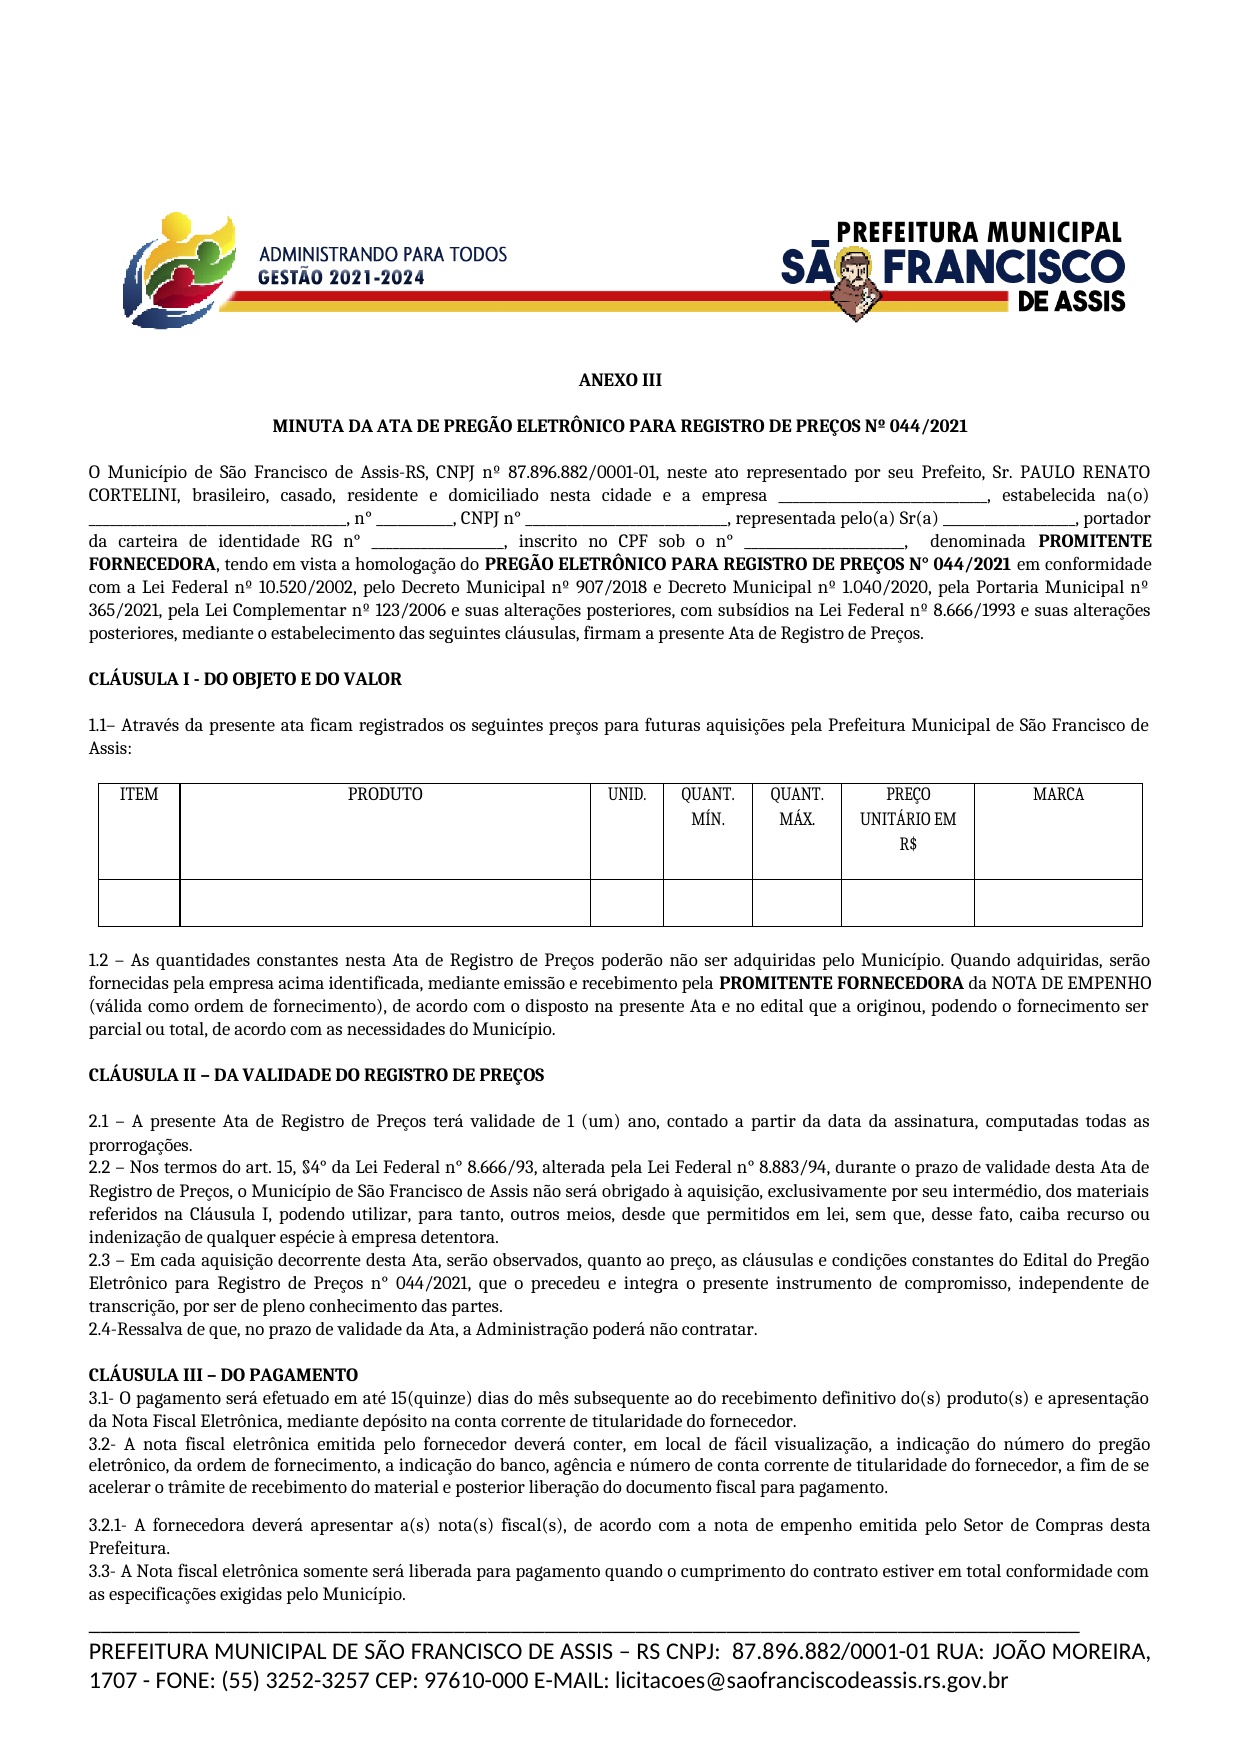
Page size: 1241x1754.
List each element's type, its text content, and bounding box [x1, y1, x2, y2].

text 1.2 – As quantidades constantes nesta Ata de Registro de Preços poderão não ser adquiridas pelo Município. Quando adquiridas, serão fornecidas pela empresa acima identificada, mediante emissão e recebimento pela PROMITENTE FORNECEDORA da NOTA DE EMPENHO (válida como ordem de fornecimento), de acordo com o disposto na presente Ata e no edital que a originou, podendo o fornecimento ser parcial ou total, de acordo com as necessidades do Município. [89, 950, 1152, 1041]
table_cell [664, 880, 752, 926]
text CLÁUSULA III – DO PAGAMENTO [89, 1364, 1152, 1386]
text 3.2.1- A fornecedora deverá apresentar a(s) nota(s) fiscal(s), de acordo com a nota de empenho emitida pelo Setor de Compras desta Prefeitura. [89, 1515, 1152, 1559]
table_header QUANT. MÁX. [753, 784, 841, 879]
table_cell [591, 880, 663, 926]
text O Município de São Francisco de Assis-RS, CNPJ nº 87.896.882/0001-01, neste ato representado por seu Prefeito, Sr. PAULO RENATO CORTELINI, brasileiro, casado, residente e domiciliado nesta cidade e a empresa ______________________________, estabelecida na(o) _____________________________________, n° ___________, CNPJ n° _____________________________, representada pelo(a) Sr(a) ___________________, portador da carteira de identidade RG n° ___________________, inscrito no CPF sob o n° _______________________, denominada PROMITENTE FORNECEDORA, tendo em vista a homologação do PREGÃO ELETRÔNICO PARA REGISTRO DE PREÇOS N° 044/2021 em conformidade com a Lei Federal nº 10.520/2002, pelo Decreto Municipal nº 907/2018 e Decreto Municipal nº 1.040/2020, pela Portaria Municipal nº 365/2021, pela Lei Complementar nº 123/2006 e suas alterações posteriores, com subsídios na Lei Federal nº 8.666/1993 e suas alterações posteriores, mediante o estabelecimento das seguintes cláusulas, firmam a presente Ata de Registro de Preços. [89, 461, 1152, 644]
text 2.1 – A presente Ata de Registro de Preços terá validade de 1 (um) ano, contado a partir da data da assinatura, computadas todas as prorrogações. [89, 1111, 1152, 1156]
table_header ITEM [99, 784, 179, 879]
table_header MARCA [975, 784, 1142, 879]
text 2.4-Ressalva de que, no prazo de validade da Ata, a Administração poderá não contratar. [89, 1318, 1152, 1340]
text ANEXO III [89, 369, 1152, 391]
text 3.3- A Nota fiscal eletrônica somente será liberada para pagamento quando o cumprimento do contrato estiver em total conformidade com as especificações exigidas pelo Município. [89, 1561, 1152, 1605]
table_header QUANT. MÍN. [664, 784, 752, 879]
text CLÁUSULA I - DO OBJETO E DO VALOR [89, 668, 1152, 690]
table_cell [975, 880, 1142, 926]
table_cell [181, 880, 590, 926]
table_cell [842, 880, 974, 926]
table_header UNID. [591, 784, 663, 879]
text 2.2 – Nos termos do art. 15, §4° da Lei Federal n° 8.666/93, alterada pela Lei Federal n° 8.883/94, durante o prazo de validade desta Ata de Registro de Preços, o Município de São Francisco de Assis não será obrigado à aquisição, exclusivamente por seu intermédio, dos materiais referidos na Cláusula I, podendo utilizar, para tanto, outros meios, desde que permitidos em lei, sem que, desse fato, caiba recurso ou indenização de qualquer espécie à empresa detentora. [89, 1157, 1152, 1248]
table_cell [99, 880, 179, 926]
table_header PRODUTO [181, 784, 590, 879]
table_header PREÇO UNITÁRIO EM R$ [842, 784, 974, 879]
text 1.1– Através da presente ata ficam registrados os seguintes preços para futuras aquisições pela Prefeitura Municipal de São Francisco de Assis: [89, 714, 1152, 759]
text 3.1- O pagamento será efetuado em até 15(quinze) dias do mês subsequente ao do recebimento definitivo do(s) produto(s) e apresentação da Nota Fiscal Eletrônica, mediante depósito na conta corrente de titularidade do fornecedor. [89, 1387, 1152, 1432]
text 3.2- A nota fiscal eletrônica emitida pelo fornecedor deverá conter, em local de fácil visualização, a indicação do número do pregão eletrônico, da ordem de fornecimento, a indicação do banco, agência e número de conta corrente de titularidade do fornecedor, a fim de se acelerar o trâmite de recebimento do material e posterior liberação do documento fiscal para pagamento. [89, 1433, 1152, 1498]
text CLÁUSULA II – DA VALIDADE DO REGISTRO DE PREÇOS [89, 1065, 1152, 1087]
text MINUTA DA ATA DE PREGÃO ELETRÔNICO PARA REGISTRO DE PREÇOS Nº 044/2021 [89, 415, 1152, 437]
text 2.3 – Em cada aquisição decorrente desta Ata, serão observados, quanto ao preço, as cláusulas e condições constantes do Edital do Pregão Eletrônico para Registro de Preços n° 044/2021, que o precedeu e integra o presente instrumento de compromisso, independente de transcrição, por ser de pleno conhecimento das partes. [89, 1249, 1152, 1317]
table_cell [753, 880, 841, 926]
